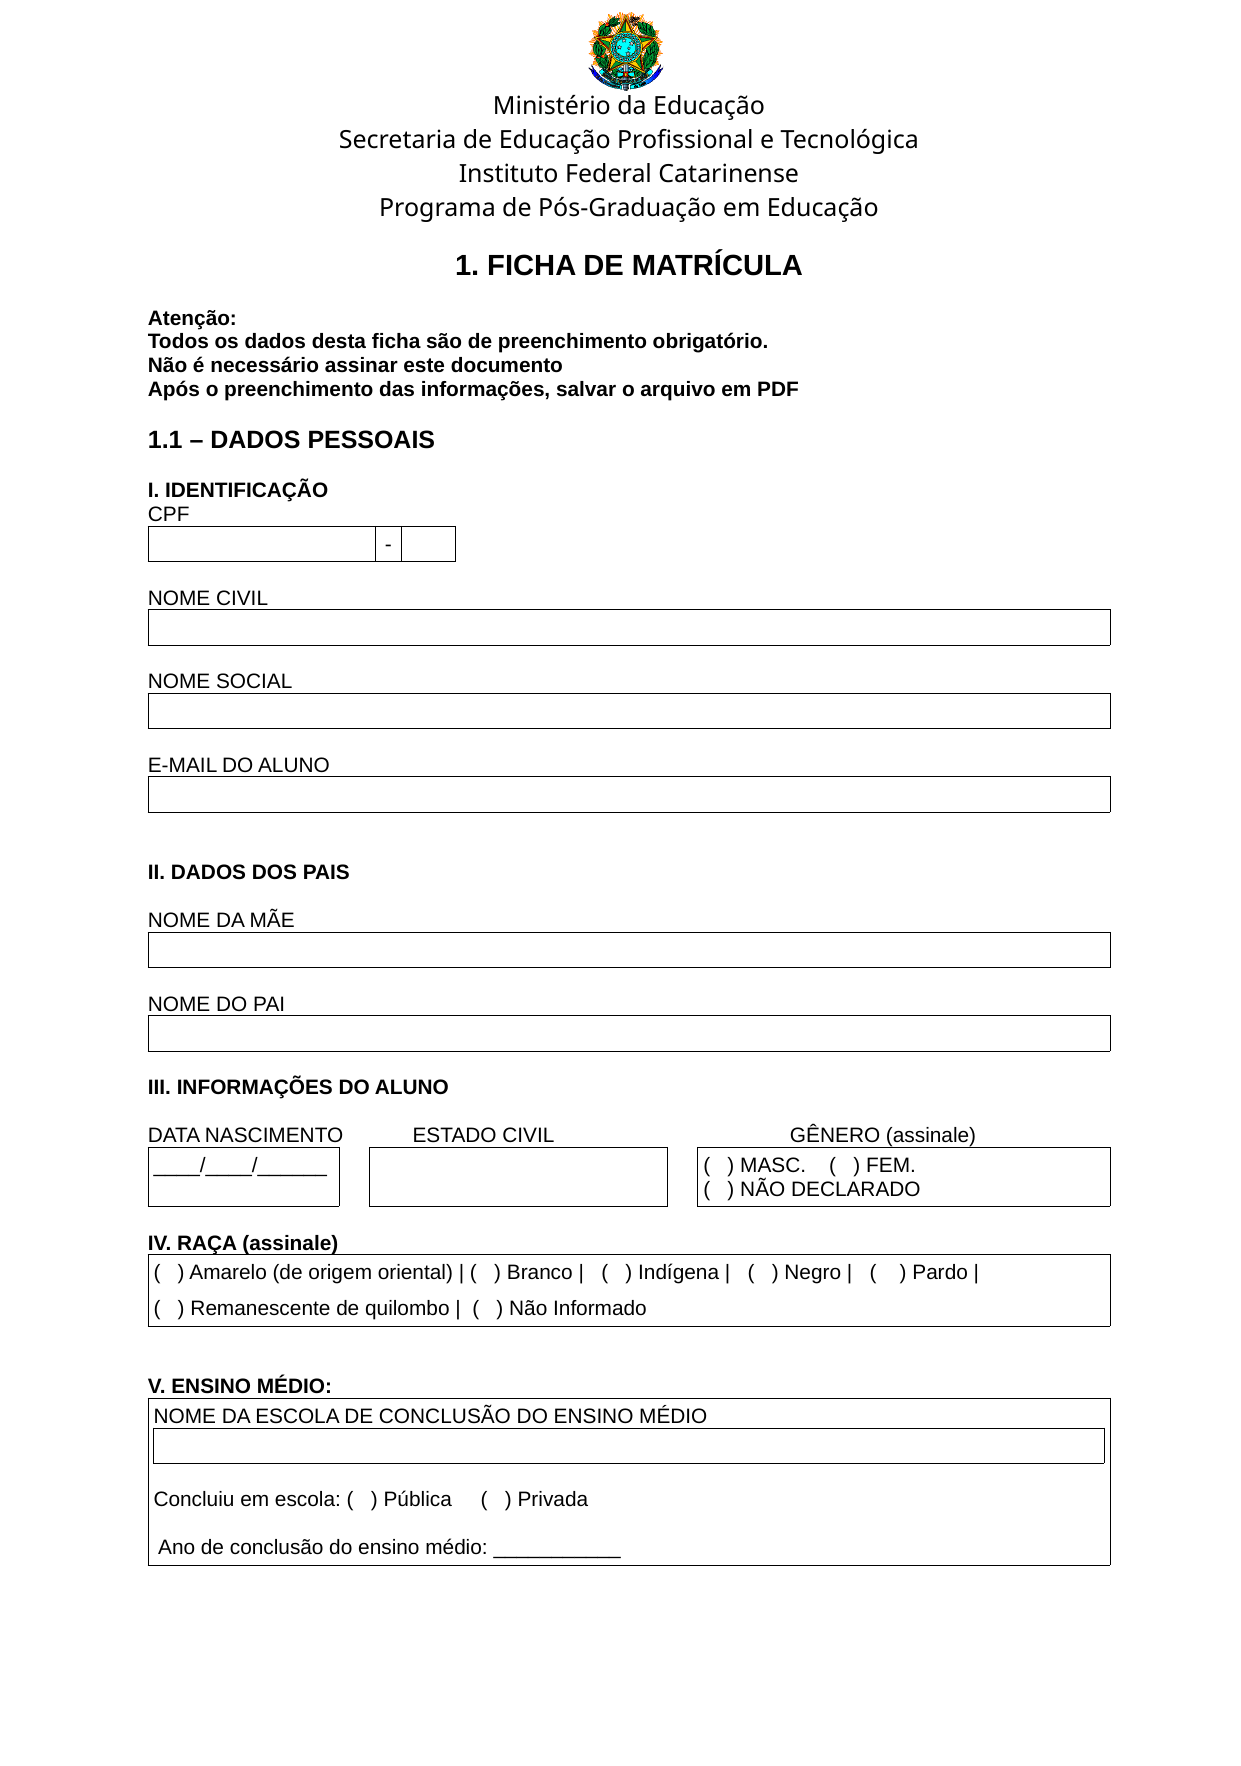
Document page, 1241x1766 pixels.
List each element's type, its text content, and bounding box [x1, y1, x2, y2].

text II. DADOS DOS PAIS [148, 860, 1110, 884]
text DATA NASCIMENTO ESTADO CIVIL GÊNERO (assinale) [148, 1123, 1110, 1147]
table_header [149, 527, 375, 561]
table_header NOME DA ESCOLA DE CONCLUSÃO DO ENSINO MÉDIO Concluiu em escola: ( ) Pública ( ) Privada Ano de conclusão do ensino médio: ___________ [149, 1399, 1110, 1565]
table_header - [376, 527, 401, 561]
text V. ENSINO MÉDIO: [148, 1374, 1110, 1398]
text Após o preenchimento das informações, salvar o arquivo em PDF [148, 377, 1110, 401]
text I. IDENTIFICAÇÃO [148, 478, 1110, 502]
table_header ( ) MASC. ( ) FEM. ( ) NÃO DECLARADO [698, 1148, 1110, 1206]
table_header [149, 610, 1110, 645]
table_header [154, 1429, 1104, 1463]
table_header [149, 933, 1110, 967]
table_header [149, 777, 1110, 812]
text E-MAIL DO ALUNO [148, 752, 1110, 776]
text III. INFORMAÇÕES DO ALUNO [148, 1075, 1110, 1099]
table_header [149, 1016, 1110, 1051]
text CPF [148, 502, 1110, 526]
text NOME CIVIL [148, 585, 1110, 609]
text NOME DA MÃE [148, 908, 1110, 932]
table_header ( ) Amarelo (de origem oriental) | ( ) Branco | ( ) Indígena | ( ) Negro | ( ) Pardo | ( ) Remanescente de quilombo | ( ) Não Informado [149, 1255, 1110, 1326]
text Atenção: [148, 305, 1110, 329]
text NOME SOCIAL [148, 669, 1110, 693]
table_header [668, 1147, 697, 1206]
text NOME DO PAI [148, 991, 1110, 1015]
table_header [402, 527, 455, 561]
text Todos os dados desta ficha são de preenchimento obrigatório. [148, 329, 1110, 353]
table_header [340, 1147, 369, 1206]
picture [588, 12, 664, 91]
text Não é necessário assinar este documento [148, 353, 1110, 377]
table_header [149, 694, 1110, 728]
text IV. RAÇA (assinale) [148, 1230, 1110, 1254]
table_header ____/____/______ [149, 1148, 339, 1206]
table_header [370, 1148, 667, 1206]
text 1. FICHA DE MATRÍCULA [148, 248, 1110, 281]
text 1.1 – DADOS PESSOAIS [148, 425, 1110, 454]
